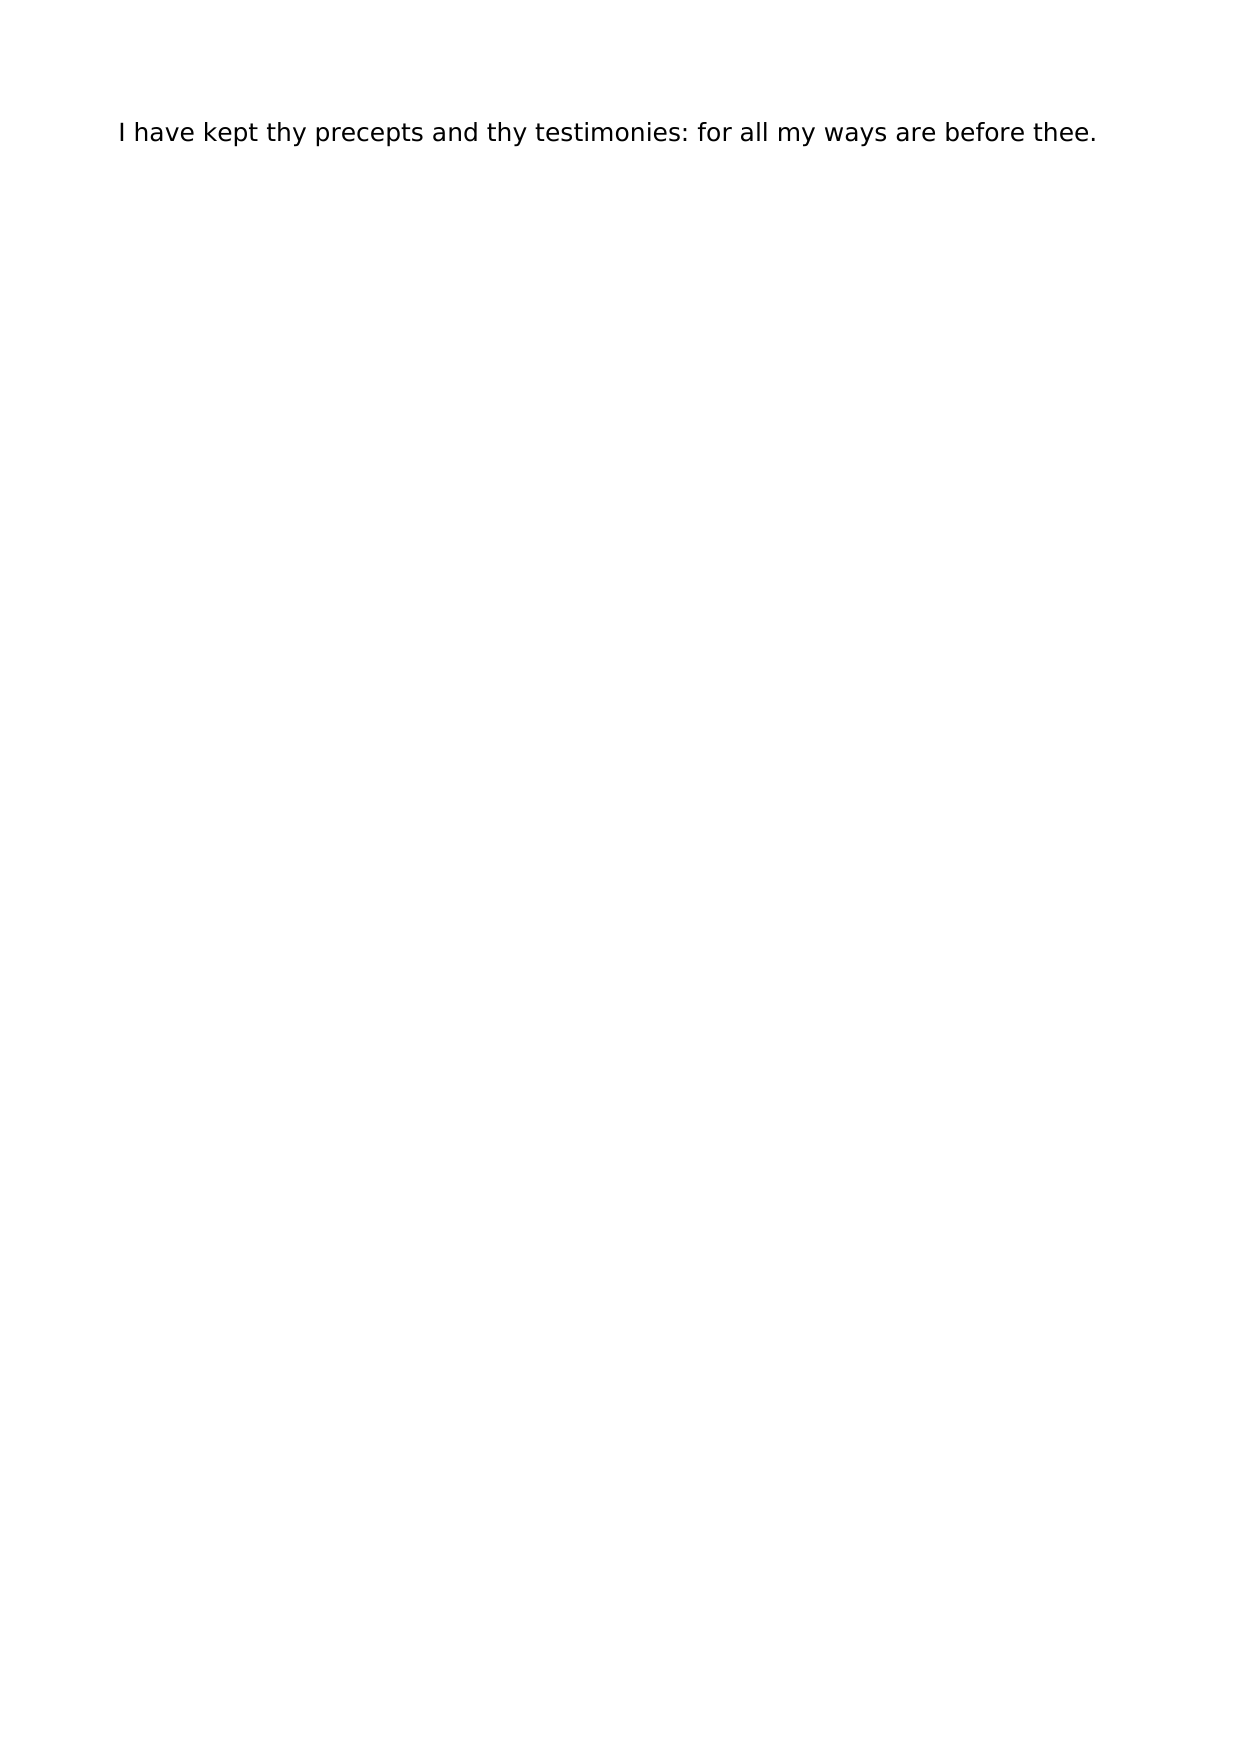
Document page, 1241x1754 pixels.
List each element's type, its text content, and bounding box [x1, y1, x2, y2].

text I have kept thy precepts and thy testimonies: for all my ways are before thee. [118, 118, 1122, 147]
